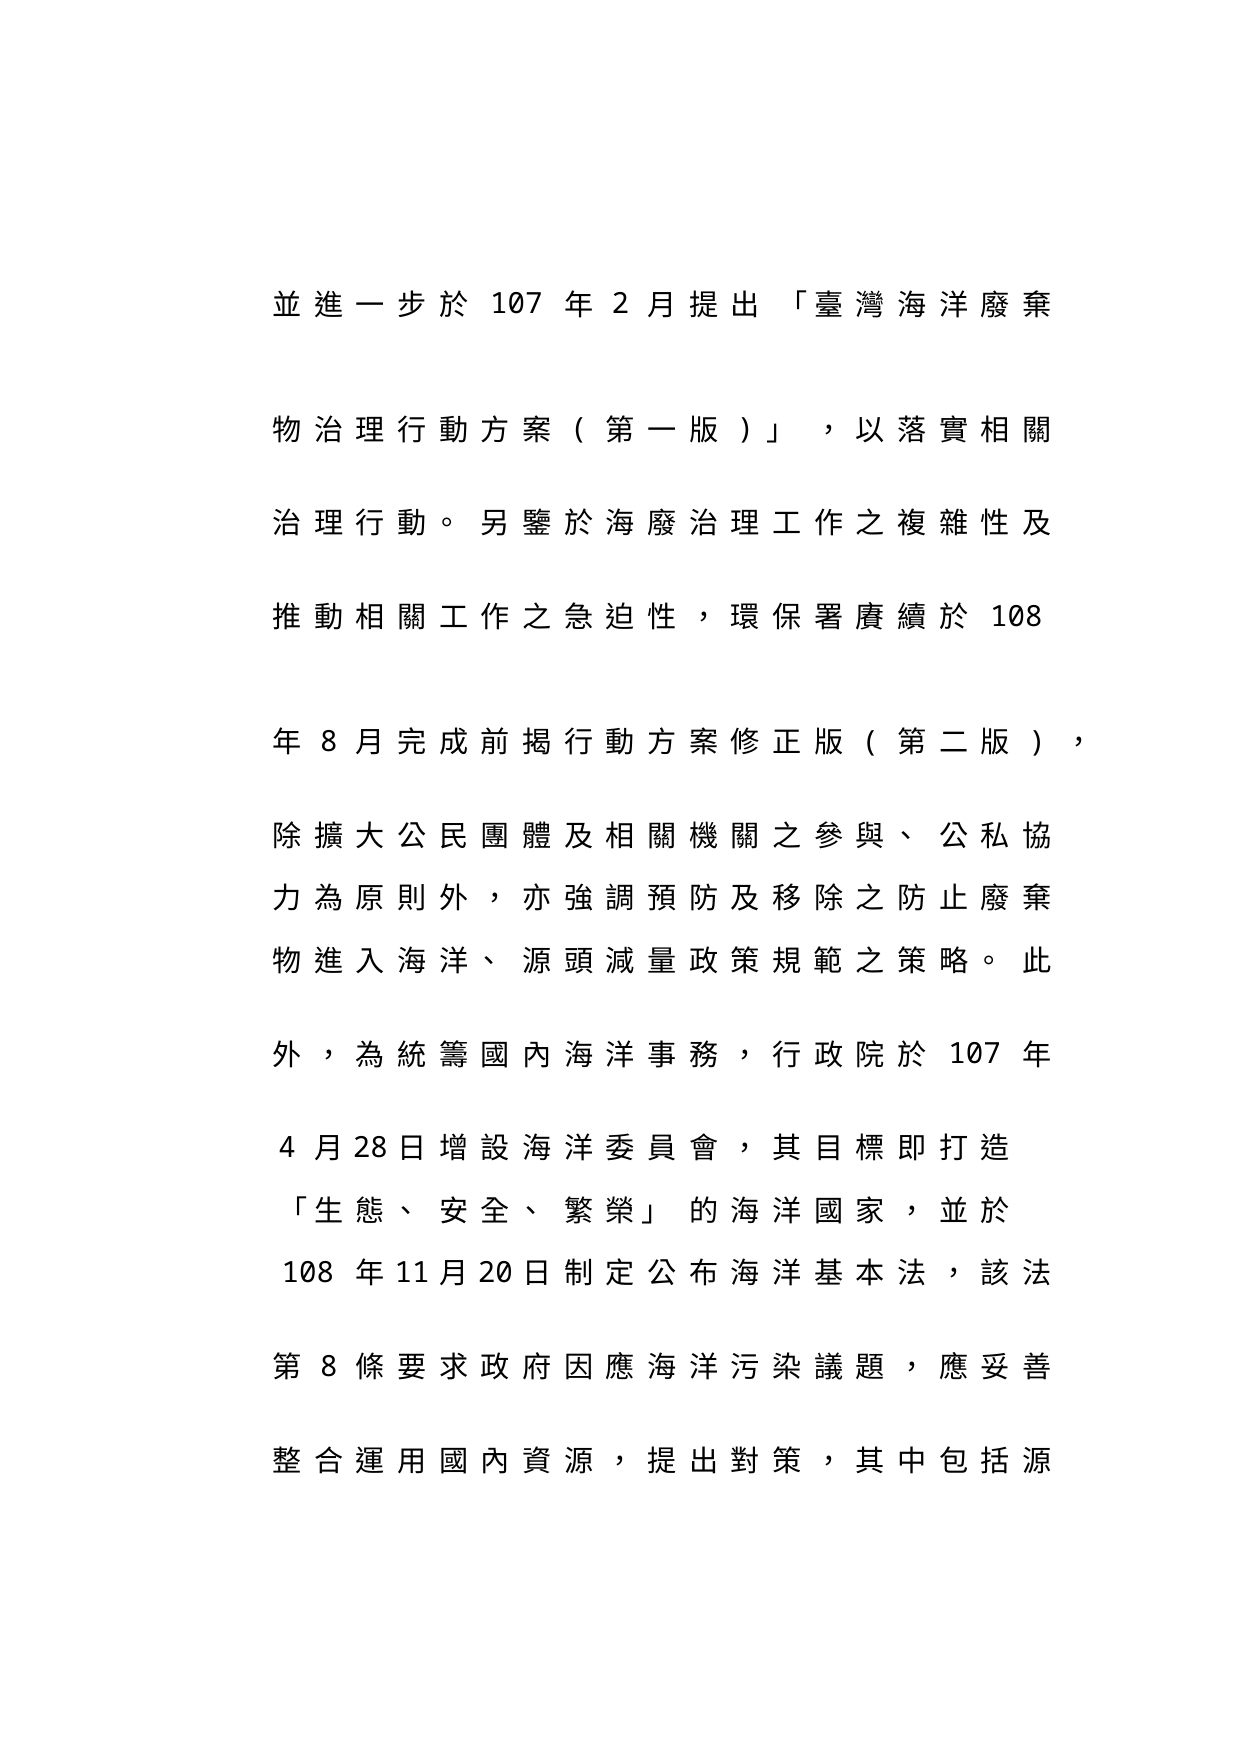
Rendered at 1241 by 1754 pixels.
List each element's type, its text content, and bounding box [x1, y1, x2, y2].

text 為因應海廢對海洋環境所造成之危害，環保署於104年3月擬訂「海漂廢棄物處理方案」，據以進行海廢源頭管理及推動辦理淨灘及淨海等活動，同時辦理「臺灣海域污染清除處理調查計畫」，以掌握我國海域之海洋污染分布情形。又考量良善之海廢治理無法僅仰賴公部門之作為，為就相關議題促進與民間部門之對話、合作，環保署於106年7月邀集環保公民團體成立「臺灣海洋廢棄物治理平臺(以下簡稱海廢治理平臺)」，並進一步於107年2月提出「臺灣海洋廢棄物治理行動方案(第一版)」，以落實相關治理行動。另鑒於海廢治理工作之複雜性及推動相關工作之急迫性，環保署賡續於108年8月完成前揭行動方案修正版(第二版)，除擴大公民團體及相關機關之參與、公私協力為原則外，亦強調預防及移除之防止廢棄物進入海洋、源頭減量政策規範之策略。此外，為統籌國內海洋事務，行政院於107年4月28日增設海洋委員會，其目標即打造「生態、安全、繁榮」的海洋國家，並於108年11月20日制定公布海洋基本法，該法第8條要求政府因應海洋污染議題，應妥善整合運用國內資源，提出對策，其中包括源頭減污及提高污染防治能量，並推動區域及國際合作保護海洋環境，另於109年提出國家海洋政策白皮書，辦理「向海致敬-海岸清潔維護計畫(109年~112年)」(以下簡稱「向海致敬」計畫)，可謂我國中央政府針對海廢議題首度提出之上位治理政策，就友善海洋提出「清理」、「透明」、「減量」、「去化」及「教育」等五大政策主軸。有關近年中央相關機關推動海廢治理相關業務內容，依前揭政策主軸架構，謹分述如次(另依工作計畫性質，區分為源頭減量、攔阻清理、回收利用及海洋與環境教育(以下簡稱海環教育)等4大類，詳表2)： [242, 229, 1058, 1479]
